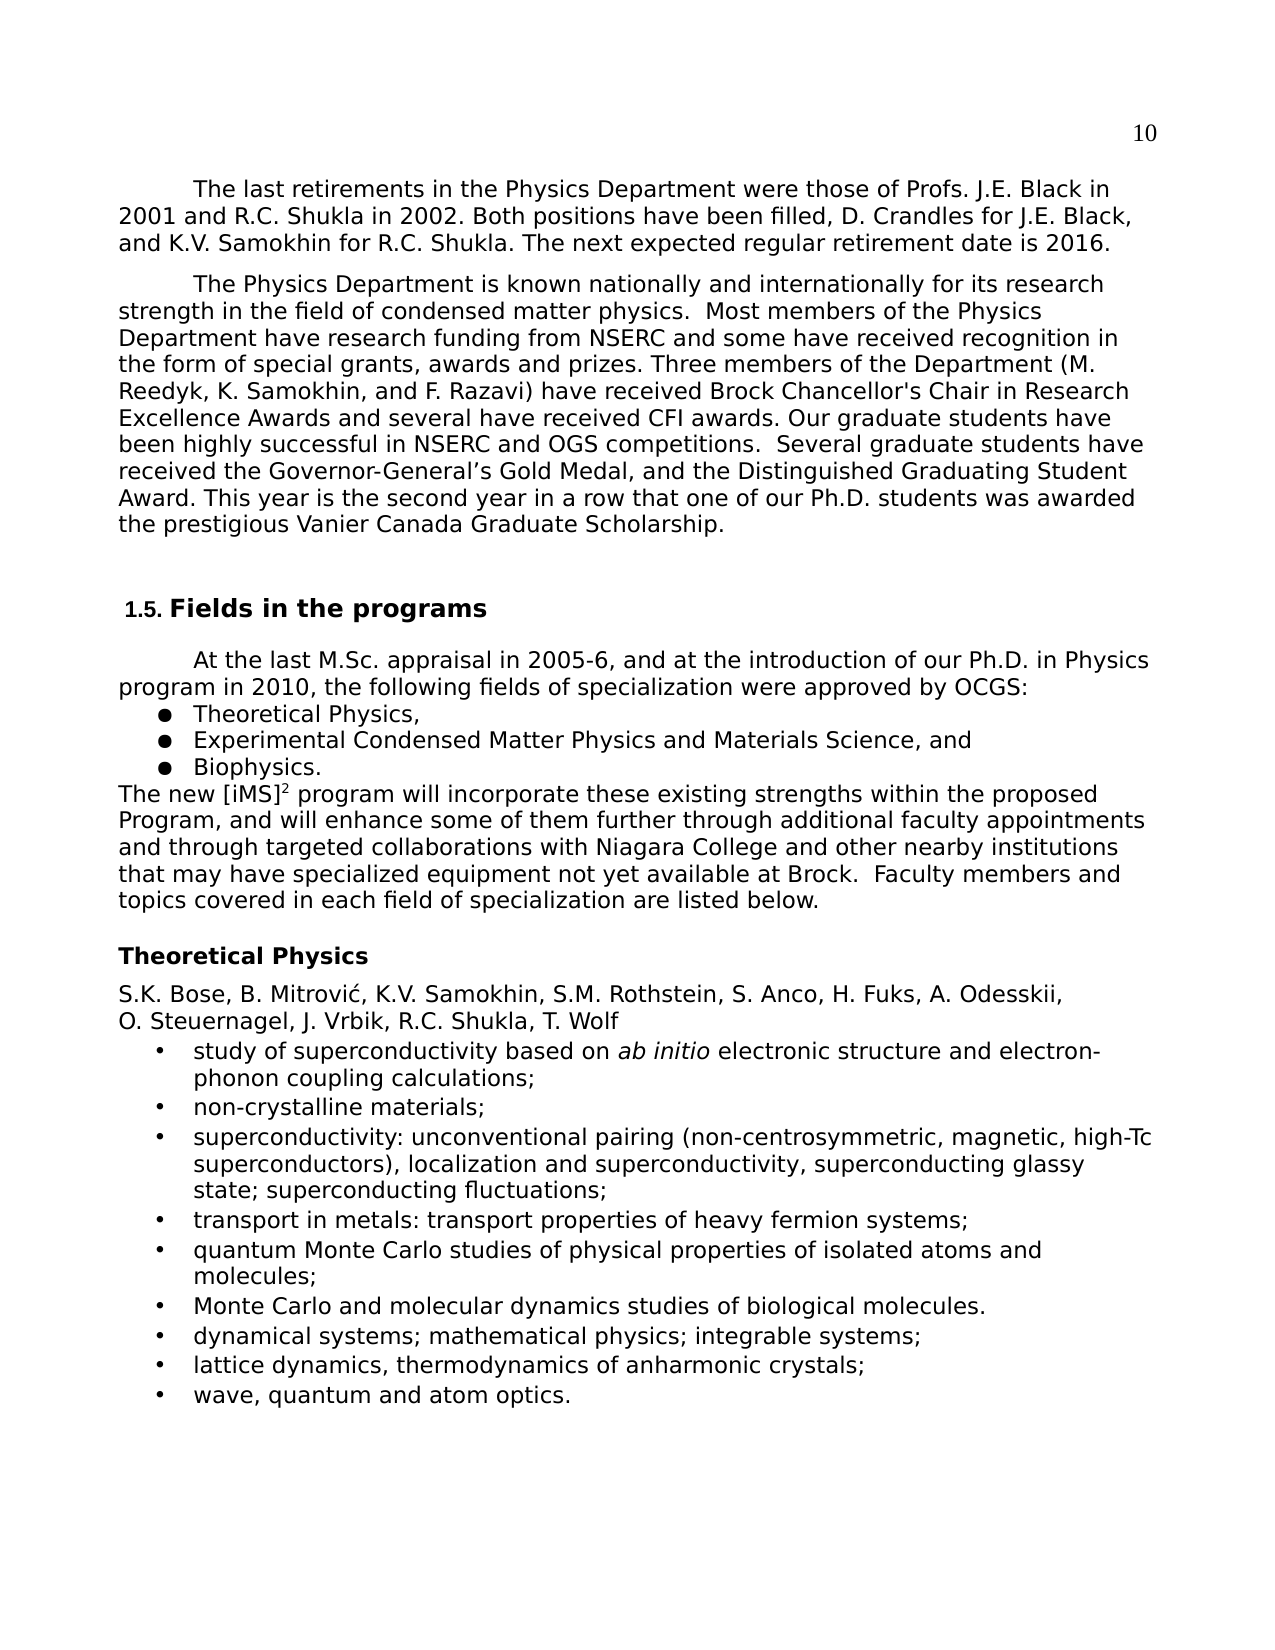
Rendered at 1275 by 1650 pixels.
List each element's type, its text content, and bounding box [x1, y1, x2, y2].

list study of superconductivity based on ab initio electronic structure and electron-phonon coupling calculations; [156, 1038, 1157, 1091]
text At the last M.Sc. appraisal in 2005-6, and at the introduction of our Ph.D. in Physics program in 2010, the following fields of specialization were approved by OCGS: [118, 647, 1157, 701]
list Biophysics. [156, 754, 1157, 781]
list quantum Monte Carlo studies of physical properties of isolated atoms and molecules; [156, 1237, 1157, 1290]
subtitle Theoretical Physics [118, 943, 1157, 970]
list transport in metals: transport properties of heavy fermion systems; [156, 1207, 1157, 1234]
list lattice dynamics, thermodynamics of anharmonic crystals; [156, 1352, 1157, 1379]
list superconductivity: unconventional pairing (non-centrosymmetric, magnetic, high-Tc superconductors), localization and superconductivity, superconducting glassy state; superconducting fluctuations; [156, 1124, 1157, 1204]
text The new [iMS]2 program will incorporate these existing strengths within the proposed Program, and will enhance some of them further through additional faculty appointments and through targeted collaborations with Niagara College and other nearby institutions that may have specialized equipment not yet available at Brock. Faculty members and topics covered in each field of specialization are listed below. [118, 781, 1157, 914]
list dynamical systems; mathematical physics; integrable systems; [156, 1323, 1157, 1349]
list Experimental Condensed Matter Physics and Materials Science, and [156, 727, 1157, 754]
subtitle Fields in the programs [118, 594, 1157, 623]
list non-crystalline materials; [156, 1094, 1157, 1121]
text The Physics Department is known nationally and internationally for its research strength in the field of condensed matter physics. Most members of the Physics Department have research funding from NSERC and some have received recognition in the form of special grants, awards and prizes. Three members of the Department (M. Reedyk, K. Samokhin, and F. Razavi) have received Brock Chancellor's Chair in Research Excellence Awards and several have received CFI awards. Our graduate students have been highly successful in NSERC and OGS competitions. Several graduate students have received the Governor-General’s Gold Medal, and the Distinguished Graduating Student Award. This year is the second year in a row that one of our Ph.D. students was awarded the prestigious Vanier Canada Graduate Scholarship. [118, 271, 1157, 538]
text The last retirements in the Physics Department were those of Profs. J.E. Black in 2001 and R.C. Shukla in 2002. Both positions have been filled, D. Crandles for J.E. Black, and K.V. Samokhin for R.C. Shukla. The next expected regular retirement date is 2016. [118, 176, 1157, 256]
list wave, quantum and atom optics. [156, 1382, 1157, 1409]
list Theoretical Physics, [156, 701, 1157, 727]
list Monte Carlo and molecular dynamics studies of biological molecules. [156, 1293, 1157, 1320]
text S.K. Bose, B. Mitrović, K.V. Samokhin, S.M. Rothstein, S. Anco, H. Fuks, A. Odesskii, O. Steuernagel, J. Vrbik, R.C. Shukla, T. Wolf [118, 982, 1157, 1035]
